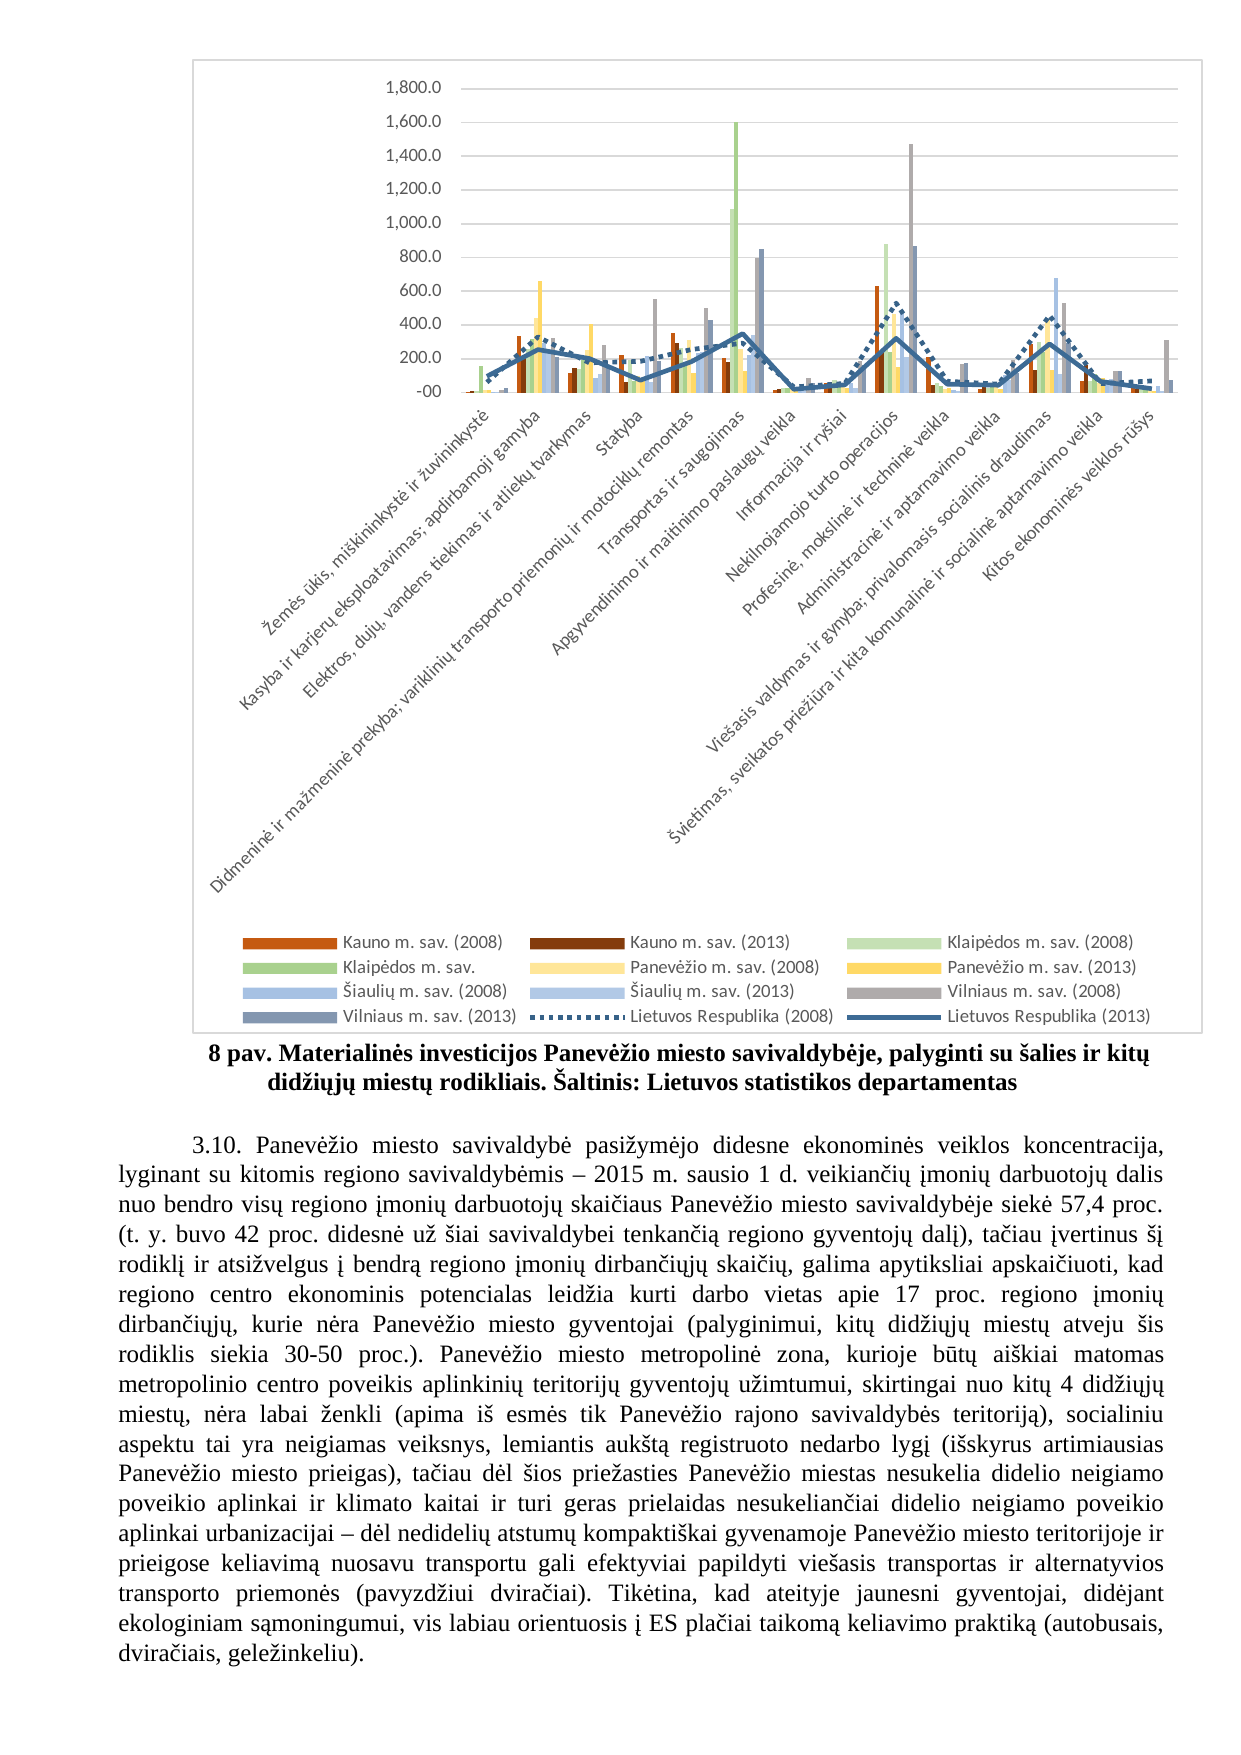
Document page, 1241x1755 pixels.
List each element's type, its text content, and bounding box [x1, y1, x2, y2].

text 8 pav. Materialinės investicijos Panevėžio miesto savivaldybėje, palyginti su šalies ir kitų didžiųjų miestų rodikliais. Šaltinis: Lietuvos statistikos departamentas [118, 1038, 1167, 1096]
text 3.10. Panevėžio miesto savivaldybė pasižymėjo didesne ekonominės veiklos koncentracija, lyginant su kitomis regiono savivaldybėmis – 2015 m. sausio 1 d. veikiančių įmonių darbuotojų dalis nuo bendro visų regiono įmonių darbuotojų skaičiaus Panevėžio miesto savivaldybėje siekė 57,4 proc. (t. y. buvo 42 proc. didesnė už šiai savivaldybei tenkančią regiono gyventojų dalį), tačiau įvertinus šį rodiklį ir atsižvelgus į bendrą regiono įmonių dirbančiųjų skaičių, galima apytiksliai apskaičiuoti, kad regiono centro ekonominis potencialas leidžia kurti darbo vietas apie 17 proc. regiono įmonių dirbančiųjų, kurie nėra Panevėžio miesto gyventojai (palyginimui, kitų didžiųjų miestų atveju šis rodiklis siekia 30-50 proc.). Panevėžio miesto metropolinė zona, kurioje būtų aiškiai matomas metropolinio centro poveikis aplinkinių teritorijų gyventojų užimtumui, skirtingai nuo kitų 4 didžiųjų miestų, nėra labai ženkli (apima iš esmės tik Panevėžio rajono savivaldybės teritoriją), socialiniu aspektu tai yra neigiamas veiksnys, lemiantis aukštą registruoto nedarbo lygį (išskyrus artimiausias Panevėžio miesto prieigas), tačiau dėl šios priežasties Panevėžio miestas nesukelia didelio neigiamo poveikio aplinkai ir klimato kaitai ir turi geras prielaidas nesukeliančiai didelio neigiamo poveikio aplinkai urbanizacijai – dėl nedidelių atstumų kompaktiškai gyvenamoje Panevėžio miesto teritorijoje ir prieigose keliavimą nuosavu transportu gali efektyviai papildyti viešasis transportas ir alternatyvios transporto priemonės (pavyzdžiui dviračiai). Tikėtina, kad ateityje jaunesni gyventojai, didėjant ekologiniam sąmoningumui, vis labiau orientuosis į ES plačiai taikomą keliavimo praktiką (autobusais, dviračiais, geležinkeliu). [118, 1130, 1165, 1667]
